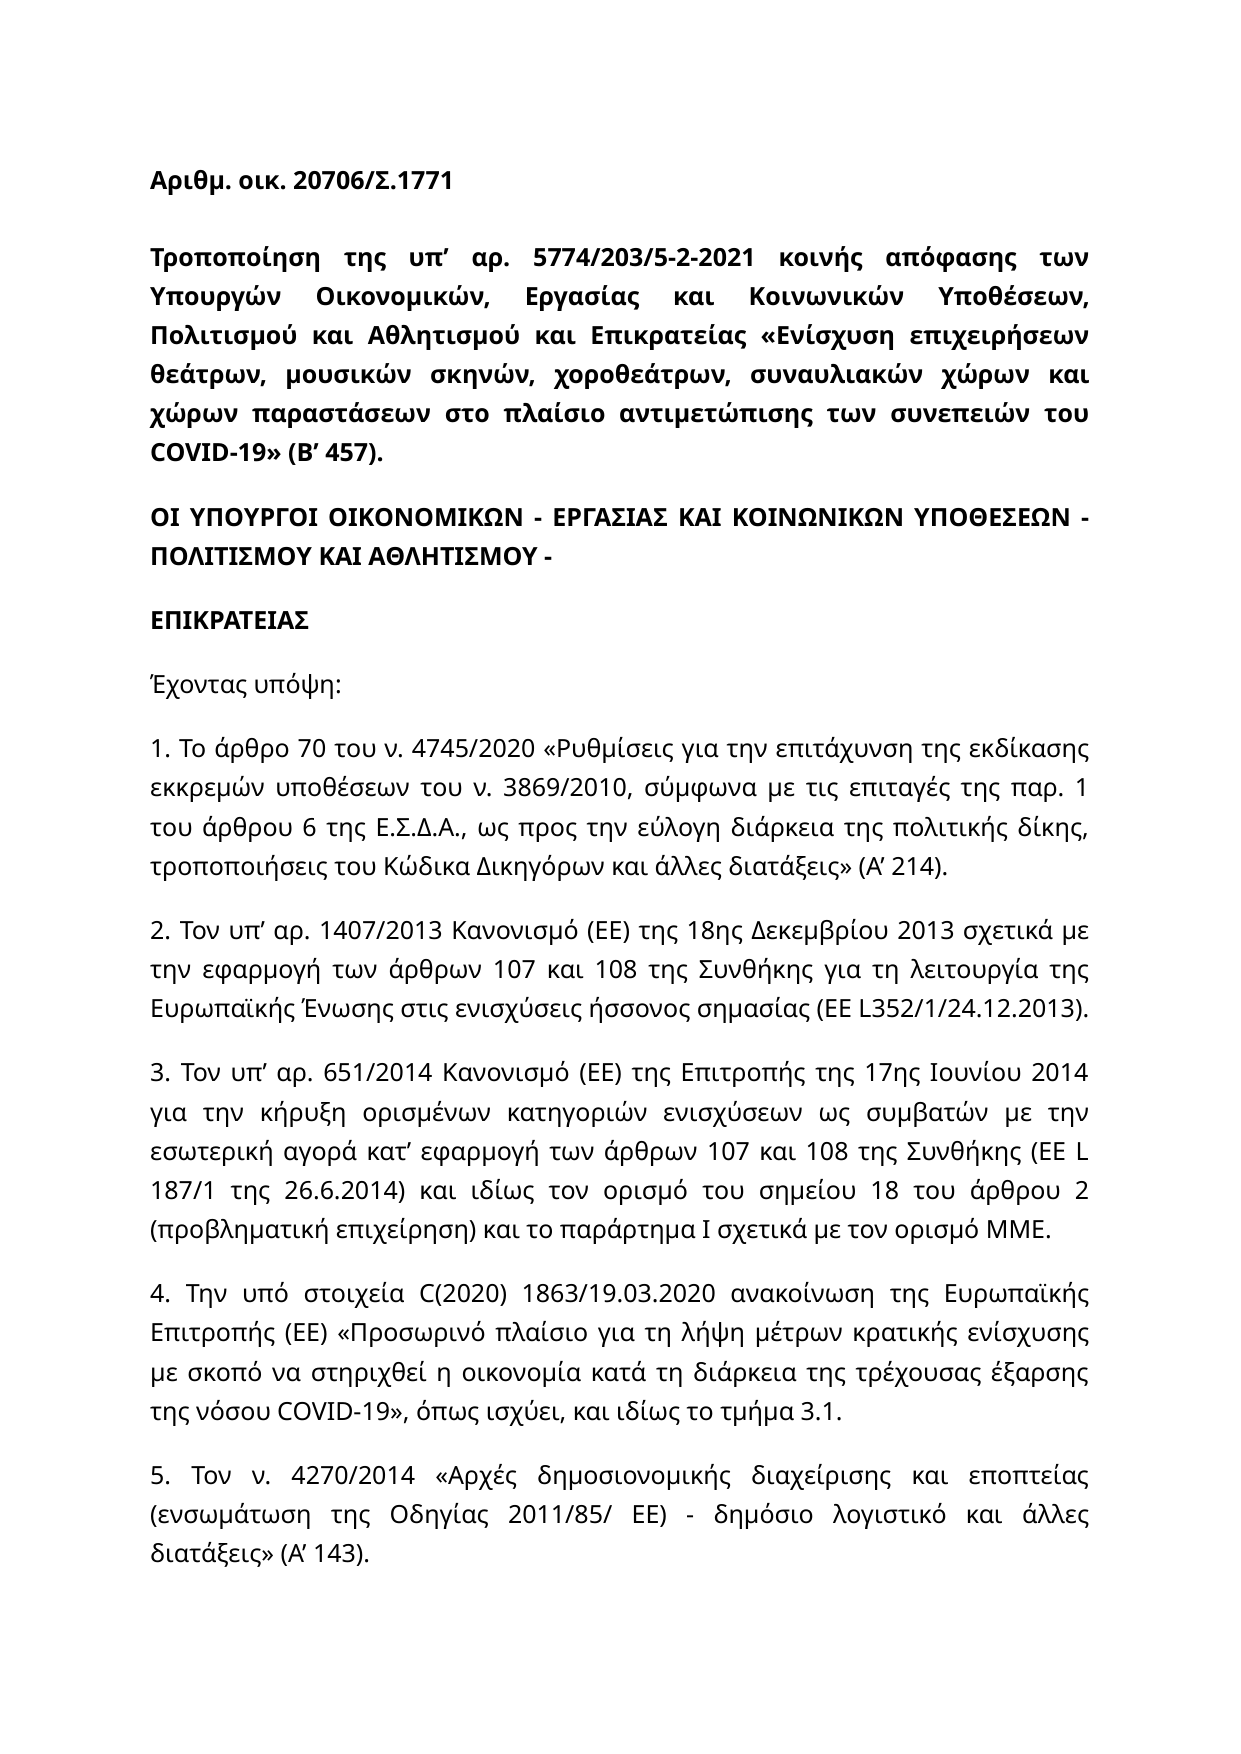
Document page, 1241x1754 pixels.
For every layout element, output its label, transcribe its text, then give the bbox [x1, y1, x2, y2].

text 1. Το άρθρο 70 του ν. 4745/2020 «Ρυθμίσεις για την επιτάχυνση της εκδίκασης εκκρεμών υποθέσεων του ν. 3869/2010, σύμφωνα με τις επιταγές της παρ. 1 του άρθρου 6 της Ε.Σ.Δ.Α., ως προς την εύλογη διάρκεια της πολιτικής δίκης, τροποποιήσεις του Κώδικα Δικηγόρων και άλλες διατάξεις» (Α’ 214). [150, 731, 1090, 882]
text 5. Τον ν. 4270/2014 «Αρχές δημοσιονομικής διαχείρισης και εποπτείας (ενσωμάτωση της Οδηγίας 2011/85/ ΕΕ) - δημόσιο λογιστικό και άλλες διατάξεις» (Α’ 143). [150, 1457, 1090, 1570]
text Έχοντας υπόψη: [150, 667, 1090, 701]
title Αριθμ. οικ. 20706/Σ.1771 [150, 162, 1090, 197]
text ΟΙ ΥΠΟΥΡΓΟΙ ΟΙΚΟΝΟΜΙΚΩΝ - ΕΡΓΑΣΙΑΣ ΚΑΙ ΚΟΙΝΩΝΙΚΩΝ ΥΠΟΘΕΣΕΩΝ - ΠΟΛΙΤΙΣΜΟΥ ΚΑΙ ΑΘΛΗΤΙΣΜΟΥ - [150, 499, 1090, 572]
text 3. Τον υπ’ αρ. 651/2014 Κανονισμό (ΕΕ) της Επιτροπής της 17ης Ιουνίου 2014 για την κήρυξη ορισμένων κατηγοριών ενισχύσεων ως συμβατών με την εσωτερική αγορά κατ’ εφαρμογή των άρθρων 107 και 108 της Συνθήκης (ΕΕ L 187/1 της 26.6.2014) και ιδίως τον ορισμό του σημείου 18 του άρθρου 2 (προβληματική επιχείρηση) και το παράρτημα Ι σχετικά με τον ορισμό ΜΜΕ. [150, 1055, 1090, 1246]
text ΕΠΙΚΡΑΤΕΙΑΣ [150, 602, 1090, 637]
text 2. Τον υπ’ αρ. 1407/2013 Κανονισμό (ΕΕ) της 18ης Δεκεμβρίου 2013 σχετικά με την εφαρμογή των άρθρων 107 και 108 της Συνθήκης για τη λειτουργία της Ευρωπαϊκής Ένωσης στις ενισχύσεις ήσσονος σημασίας (ΕΕ L352/1/24.12.2013). [150, 912, 1090, 1025]
text Τροποποίηση της υπ’ αρ. 5774/203/5-2-2021 κοινής απόφασης των Υπουργών Οικονομικών, Εργασίας και Κοινωνικών Υποθέσεων, Πολιτισμού και Αθλητισμού και Επικρατείας «Ενίσχυση επιχειρήσεων θεάτρων, μουσικών σκηνών, χοροθεάτρων, συναυλιακών χώρων και χώρων παραστάσεων στο πλαίσιο αντιμετώπισης των συνεπειών του COVID-19» (Β’ 457). [150, 239, 1090, 469]
text 4. Την υπό στοιχεία C(2020) 1863/19.03.2020 ανακοίνωση της Ευρωπαϊκής Επιτροπής (ΕΕ) «Προσωρινό πλαίσιο για τη λήψη μέτρων κρατικής ενίσχυσης με σκοπό να στηριχθεί η οικονομία κατά τη διάρκεια της τρέχουσας έξαρσης της νόσου COVID-19», όπως ισχύει, και ιδίως το τμήμα 3.1. [150, 1276, 1090, 1427]
